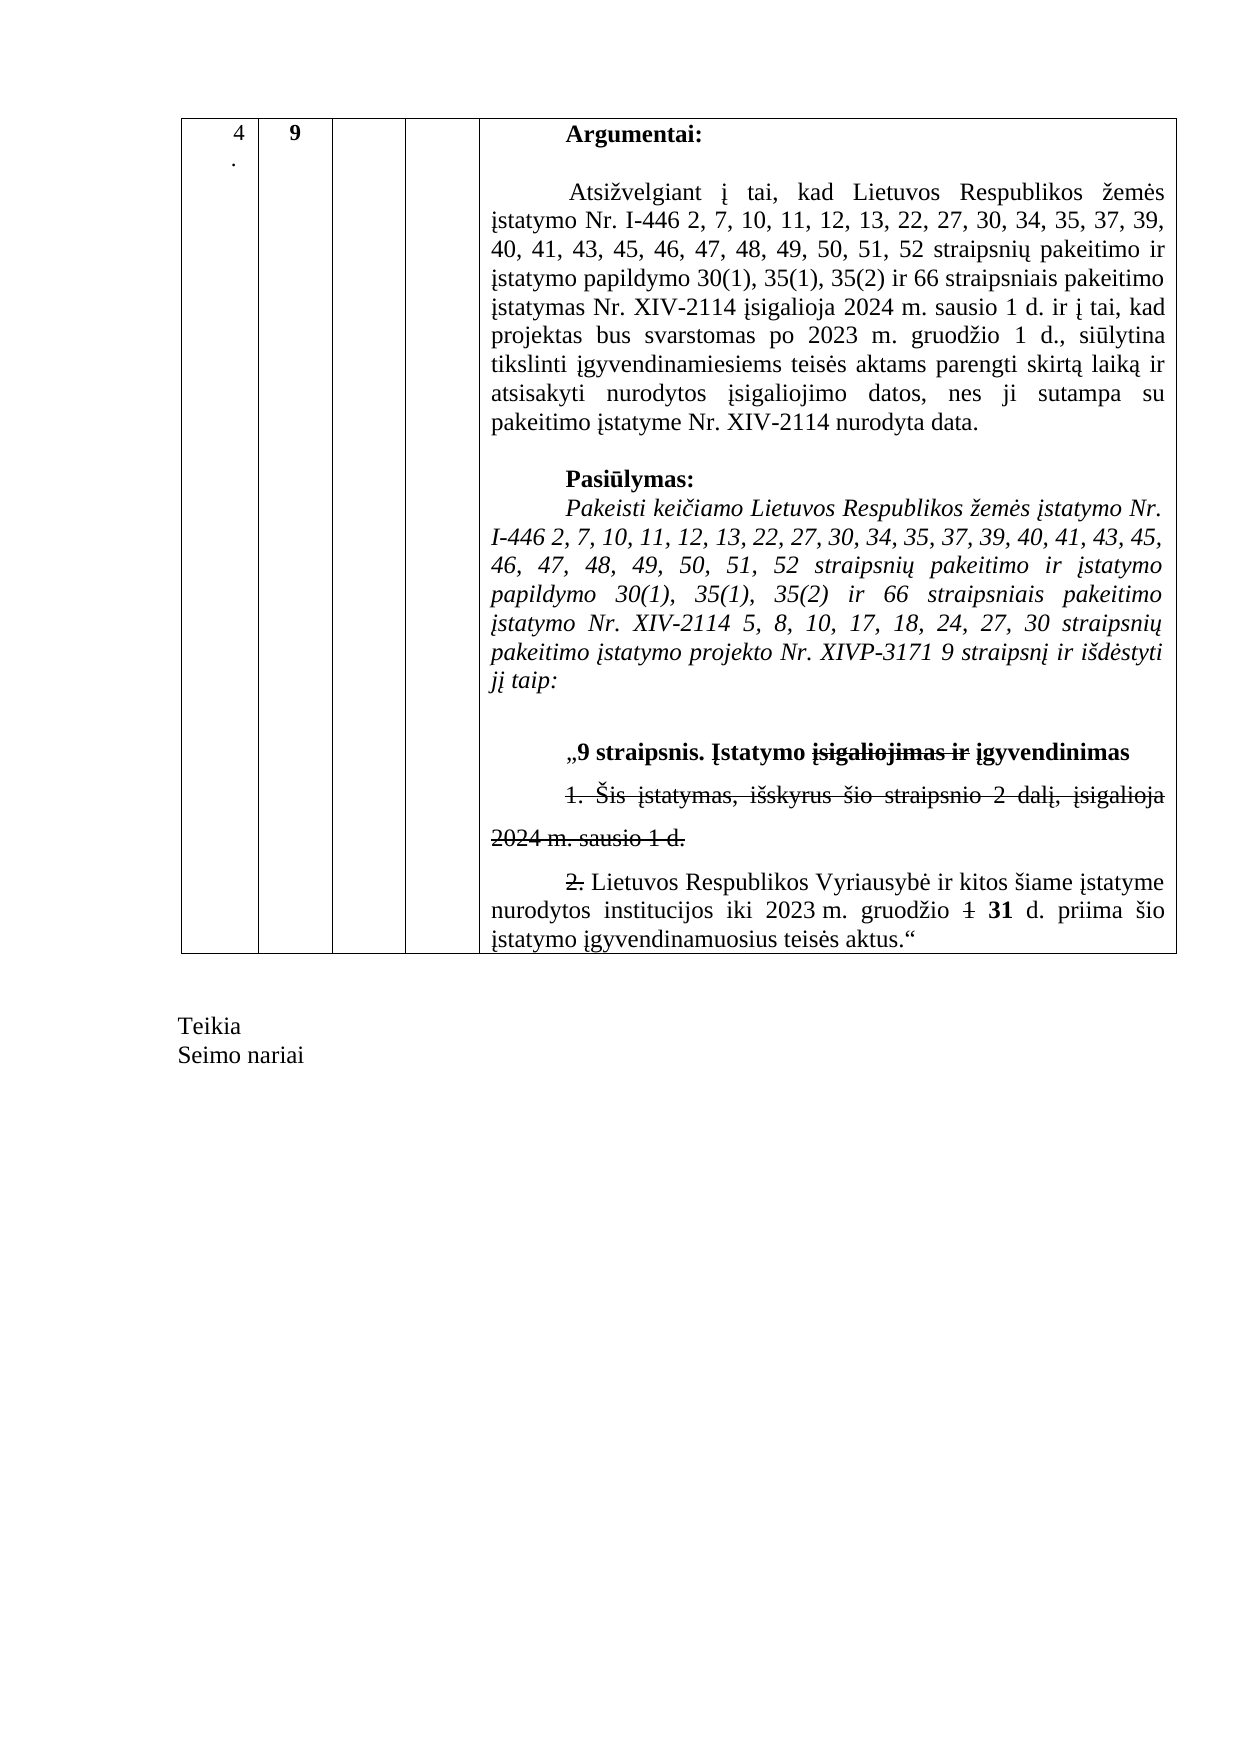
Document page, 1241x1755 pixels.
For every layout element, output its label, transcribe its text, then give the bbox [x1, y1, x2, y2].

table_cell Argumentai: Atsižvelgiant į tai, kad Lietuvos Respublikos žemės įstatymo Nr. I-446 2, 7, 10, 11, 12, 13, 22, 27, 30, 34, 35, 37, 39, 40, 41, 43, 45, 46, 47, 48, 49, 50, 51, 52 straipsnių pakeitimo ir įstatymo papildymo 30(1), 35(1), 35(2) ir 66 straipsniais pakeitimo įstatymas Nr. XIV-2114 įsigalioja 2024 m. sausio 1 d. ir į tai, kad projektas bus svarstomas po 2023 m. gruodžio 1 d., siūlytina tikslinti įgyvendinamiesiems teisės aktams parengti skirtą laiką ir atsisakyti nurodytos įsigaliojimo datos, nes ji sutampa su pakeitimo įstatyme Nr. XIV-2114 nurodyta data. Pasiūlymas: Pakeisti keičiamo Lietuvos Respublikos žemės įstatymo Nr. I-446 2, 7, 10, 11, 12, 13, 22, 27, 30, 34, 35, 37, 39, 40, 41, 43, 45, 46, 47, 48, 49, 50, 51, 52 straipsnių pakeitimo ir įstatymo papildymo 30(1), 35(1), 35(2) ir 66 straipsniais pakeitimo įstatymo Nr. XIV-2114 5, 8, 10, 17, 18, 24, 27, 30 straipsnių pakeitimo įstatymo projekto Nr. XIVP-3171 9 straipsnį ir išdėstyti jį taip: „9 straipsnis. Įstatymo įsigaliojimas ir įgyvendinimas 1. Šis įstatymas, išskyrus šio straipsnio 2 dalį, įsigalioja 2024 m. sausio 1 d. 2. Lietuvos Respublikos Vyriausybė ir kitos šiame įstatyme nurodytos institucijos iki 2023 m. gruodžio 1 31 d. priima šio įstatymo įgyvendinamuosius teisės aktus.“ [480, 119, 1176, 953]
text Teikia [177, 1011, 1181, 1040]
table_cell [406, 119, 479, 953]
table_cell 9 [259, 119, 332, 953]
table_cell [182, 119, 258, 953]
table_cell [333, 119, 405, 953]
text Seimo nariai [177, 1040, 1181, 1069]
